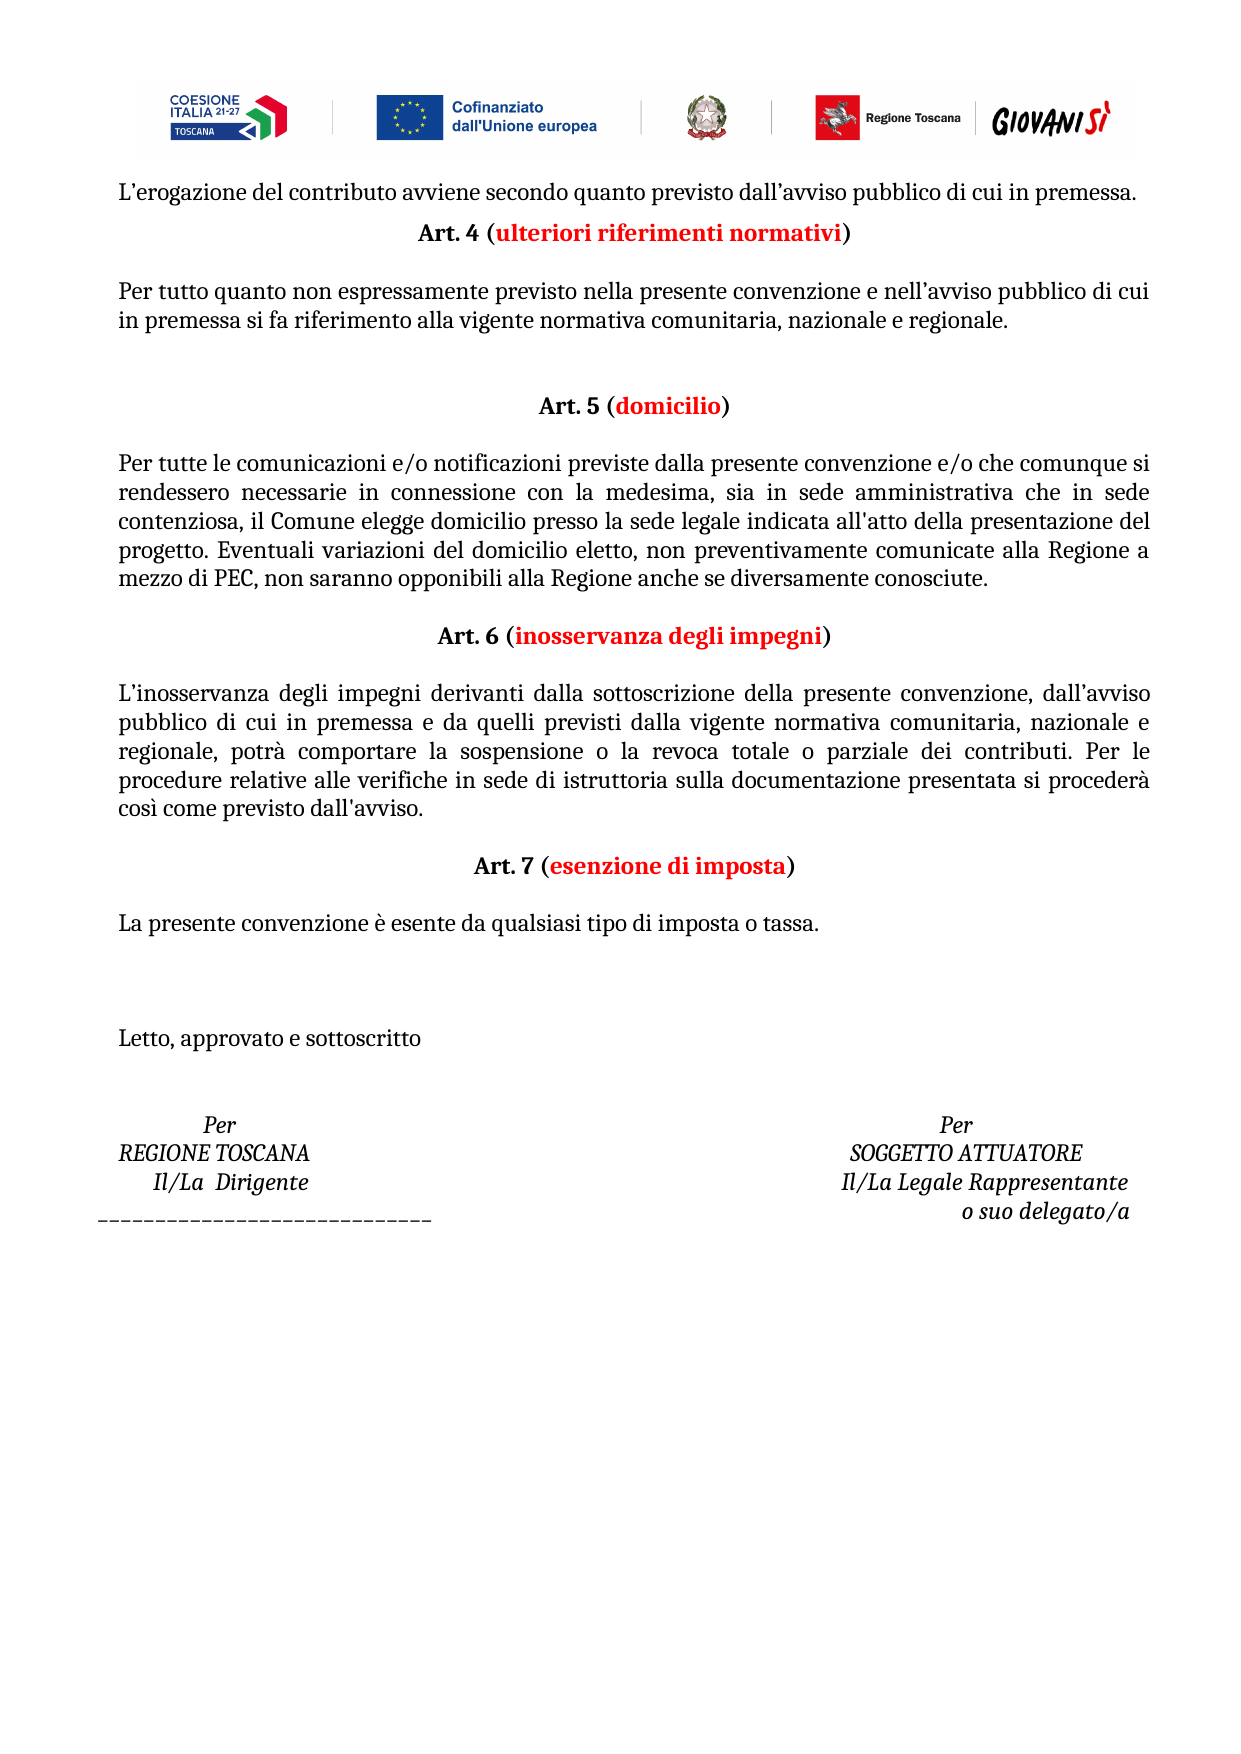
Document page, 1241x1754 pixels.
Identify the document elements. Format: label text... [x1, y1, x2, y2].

subtitle _____________________________ o suo delegato/a [43, 1197, 1152, 1226]
text Letto, approvato e sottoscritto [118, 1024, 1152, 1053]
text Art. 4 (ulteriori riferimenti normativi) [118, 219, 1152, 248]
text La presente convenzione è esente da qualsiasi tipo di imposta o tassa. [118, 909, 1152, 938]
text Art. 7 (esenzione di imposta) [118, 852, 1152, 881]
subtitle Per Per [192, 1111, 1152, 1139]
text Art. 6 (inosservanza degli impegni) [118, 622, 1152, 651]
text Per tutte le comunicazioni e/o notificazioni previste dalla presente convenzione e/o che comunque si rendessero necessarie in connessione con la medesima, sia in sede amministrativa che in sede contenziosa, il Comune elegge domicilio presso la sede legale indicata all'atto della presentazione del progetto. Eventuali variazioni del domicilio eletto, non preventivamente comunicate alla Regione a mezzo di PEC, non saranno opponibili alla Regione anche se diversamente conosciute. [118, 449, 1152, 593]
text L’erogazione del contributo avviene secondo quanto previsto dall’avviso pubblico di cui in premessa. [118, 178, 1152, 207]
picture [132, 75, 1137, 163]
subtitle Il/La Dirigente Il/La Legale Rappresentante [43, 1168, 1152, 1197]
text Per tutto quanto non espressamente previsto nella presente convenzione e nell’avviso pubblico di cui in premessa si fa riferimento alla vigente normativa comunitaria, nazionale e regionale. [118, 277, 1152, 334]
text Art. 5 (domicilio) [118, 392, 1152, 421]
text REGIONE TOSCANA SOGGETTO ATTUATORE [118, 1139, 1152, 1168]
text L’inosservanza degli impegni derivanti dalla sottoscrizione della presente convenzione, dall’avviso pubblico di cui in premessa e da quelli previsti dalla vigente normativa comunitaria, nazionale e regionale, potrà comportare la sospensione o la revoca totale o parziale dei contributi. Per le procedure relative alle verifiche in sede di istruttoria sulla documentazione presentata si procederà così come previsto dall'avviso. [118, 679, 1152, 823]
